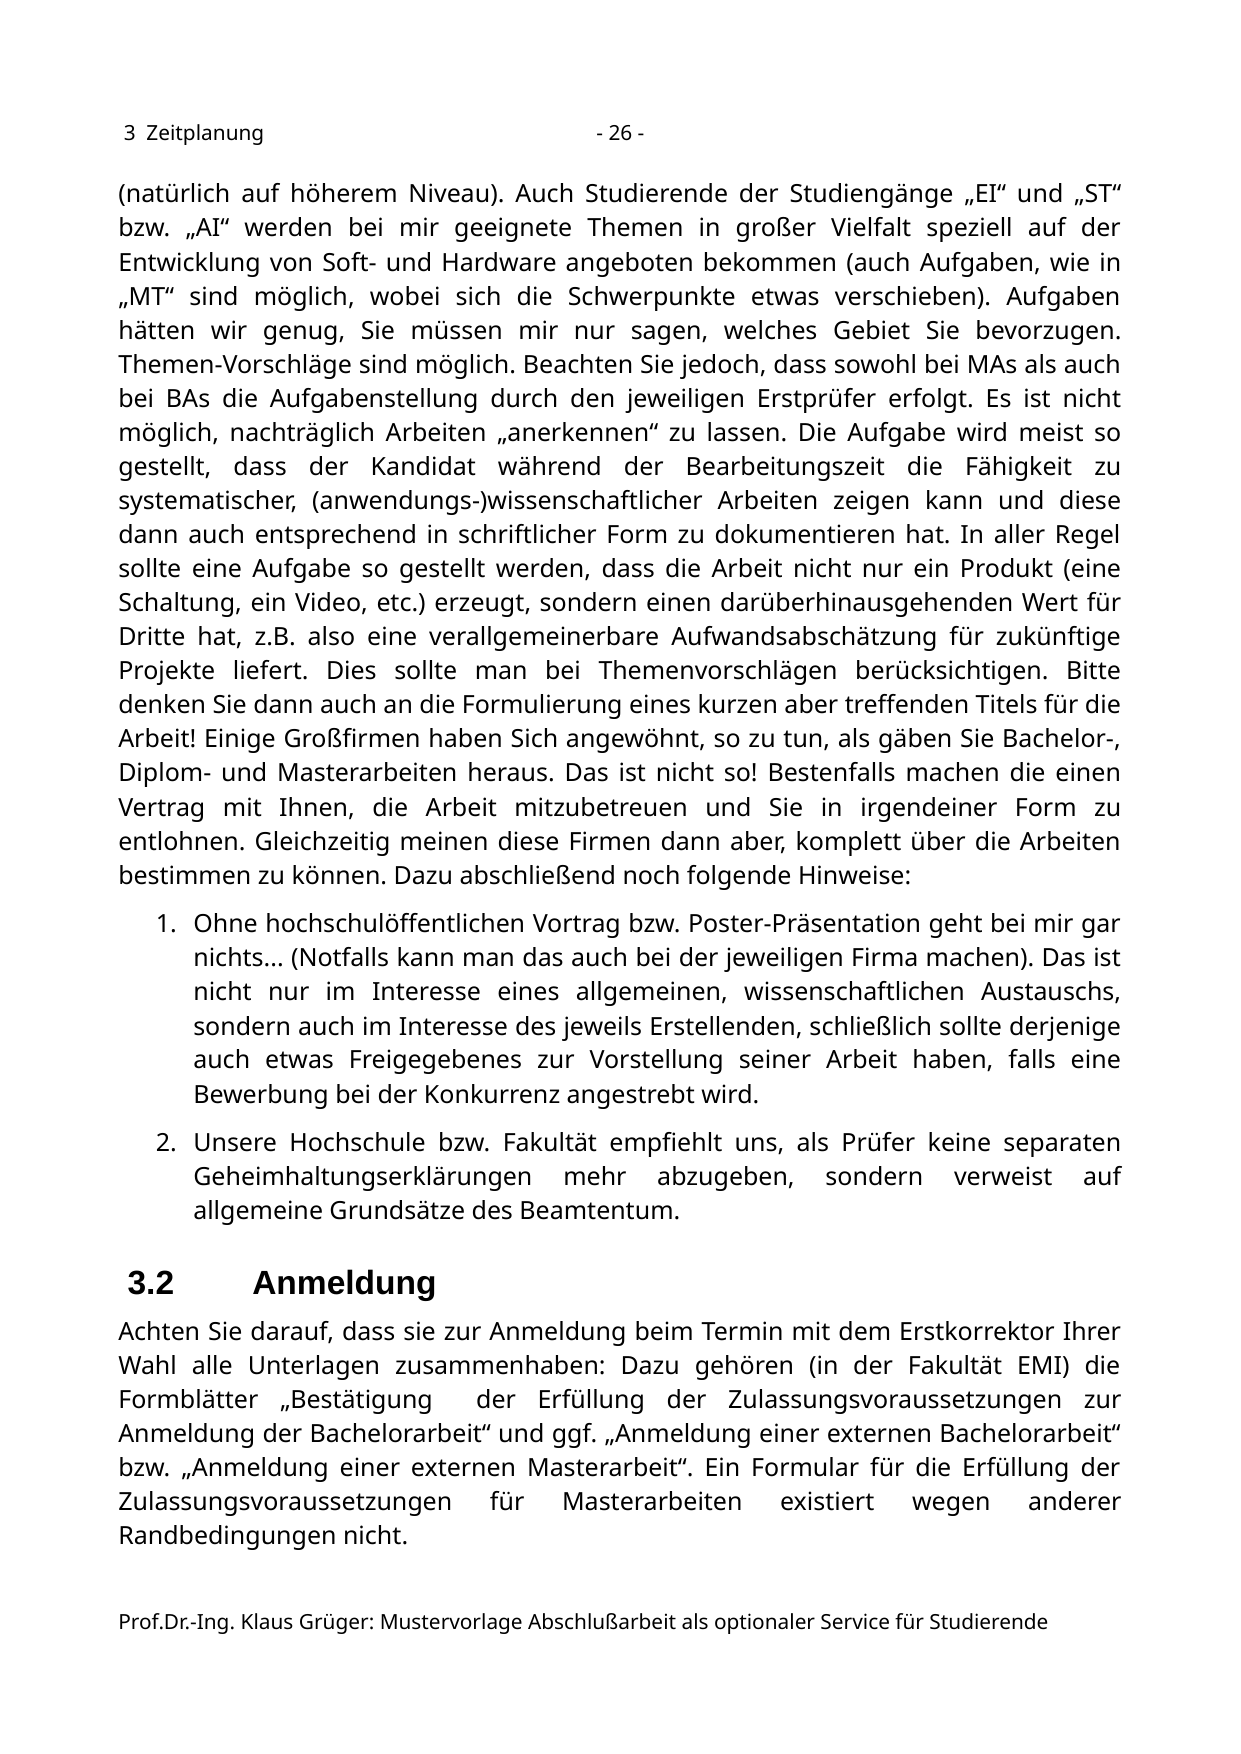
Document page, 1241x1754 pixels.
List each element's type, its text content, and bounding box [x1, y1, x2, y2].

list Unsere Hochschule bzw. Fakultät empfiehlt uns, als Prüfer keine separaten Geheimhaltungserklärungen mehr abzugeben, sondern verweist auf allgemeine Grundsätze des Beamtentum. [156, 1125, 1122, 1227]
subtitle Anmeldung [118, 1262, 1122, 1301]
text (natürlich auf höherem Niveau). Auch Studierende der Studiengänge „EI“ und „ST“ bzw. „AI“ werden bei mir geeignete Themen in großer Vielfalt speziell auf der Entwicklung von Soft- und Hardware angeboten bekommen (auch Aufgaben, wie in „MT“ sind möglich, wobei sich die Schwerpunkte etwas verschieben). Aufgaben hätten wir genug, Sie müssen mir nur sagen, welches Gebiet Sie bevorzugen. Themen-Vorschläge sind möglich. Beachten Sie jedoch, dass sowohl bei MAs als auch bei BAs die Aufgabenstellung durch den jeweiligen Erstprüfer erfolgt. Es ist nicht möglich, nachträglich Arbeiten „anerkennen“ zu lassen. Die Aufgabe wird meist so gestellt, dass der Kandidat während der Bearbeitungszeit die Fähigkeit zu systematischer, (anwendungs-)wissenschaftlicher Arbeiten zeigen kann und diese dann auch entsprechend in schriftlicher Form zu dokumentieren hat. In aller Regel sollte eine Aufgabe so gestellt werden, dass die Arbeit nicht nur ein Produkt (eine Schaltung, ein Video, etc.) erzeugt, sondern einen darüberhinausgehenden Wert für Dritte hat, z.B. also eine verallgemeinerbare Aufwandsabschätzung für zukünftige Projekte liefert. Dies sollte man bei Themenvorschlägen berücksichtigen. Bitte denken Sie dann auch an die Formulierung eines kurzen aber treffenden Titels für die Arbeit! Einige Großfirmen haben Sich angewöhnt, so zu tun, als gäben Sie Bachelor-, Diplom- und Masterarbeiten heraus. Das ist nicht so! Bestenfalls machen die einen Vertrag mit Ihnen, die Arbeit mitzubetreuen und Sie in irgendeiner Form zu entlohnen. Gleichzeitig meinen diese Firmen dann aber, komplett über die Arbeiten bestimmen zu können. Dazu abschließend noch folgende Hinweise: [118, 176, 1122, 891]
text Achten Sie darauf, dass sie zur Anmeldung beim Termin mit dem Erstkorrektor Ihrer Wahl alle Unterlagen zusammenhaben: Dazu gehören (in der Fakultät EMI) die Formblätter „Bestätigung der Erfüllung der Zulassungsvoraussetzungen zur Anmeldung der Bachelorarbeit“ und ggf. „Anmeldung einer externen Bachelorarbeit“ bzw. „Anmeldung einer externen Masterarbeit“. Ein Formular für die Erfüllung der Zulassungsvoraussetzungen für Masterarbeiten existiert wegen anderer Randbedingungen nicht. [118, 1314, 1122, 1552]
list Ohne hochschulöffentlichen Vortrag bzw. Poster-Präsentation geht bei mir gar nichts... (Notfalls kann man das auch bei der jeweiligen Firma machen). Das ist nicht nur im Interesse eines allgemeinen, wissenschaftlichen Austauschs, sondern auch im Interesse des jeweils Erstellenden, schließlich sollte derjenige auch etwas Freigegebenes zur Vorstellung seiner Arbeit haben, falls eine Bewerbung bei der Konkurrenz angestrebt wird. [156, 906, 1122, 1110]
